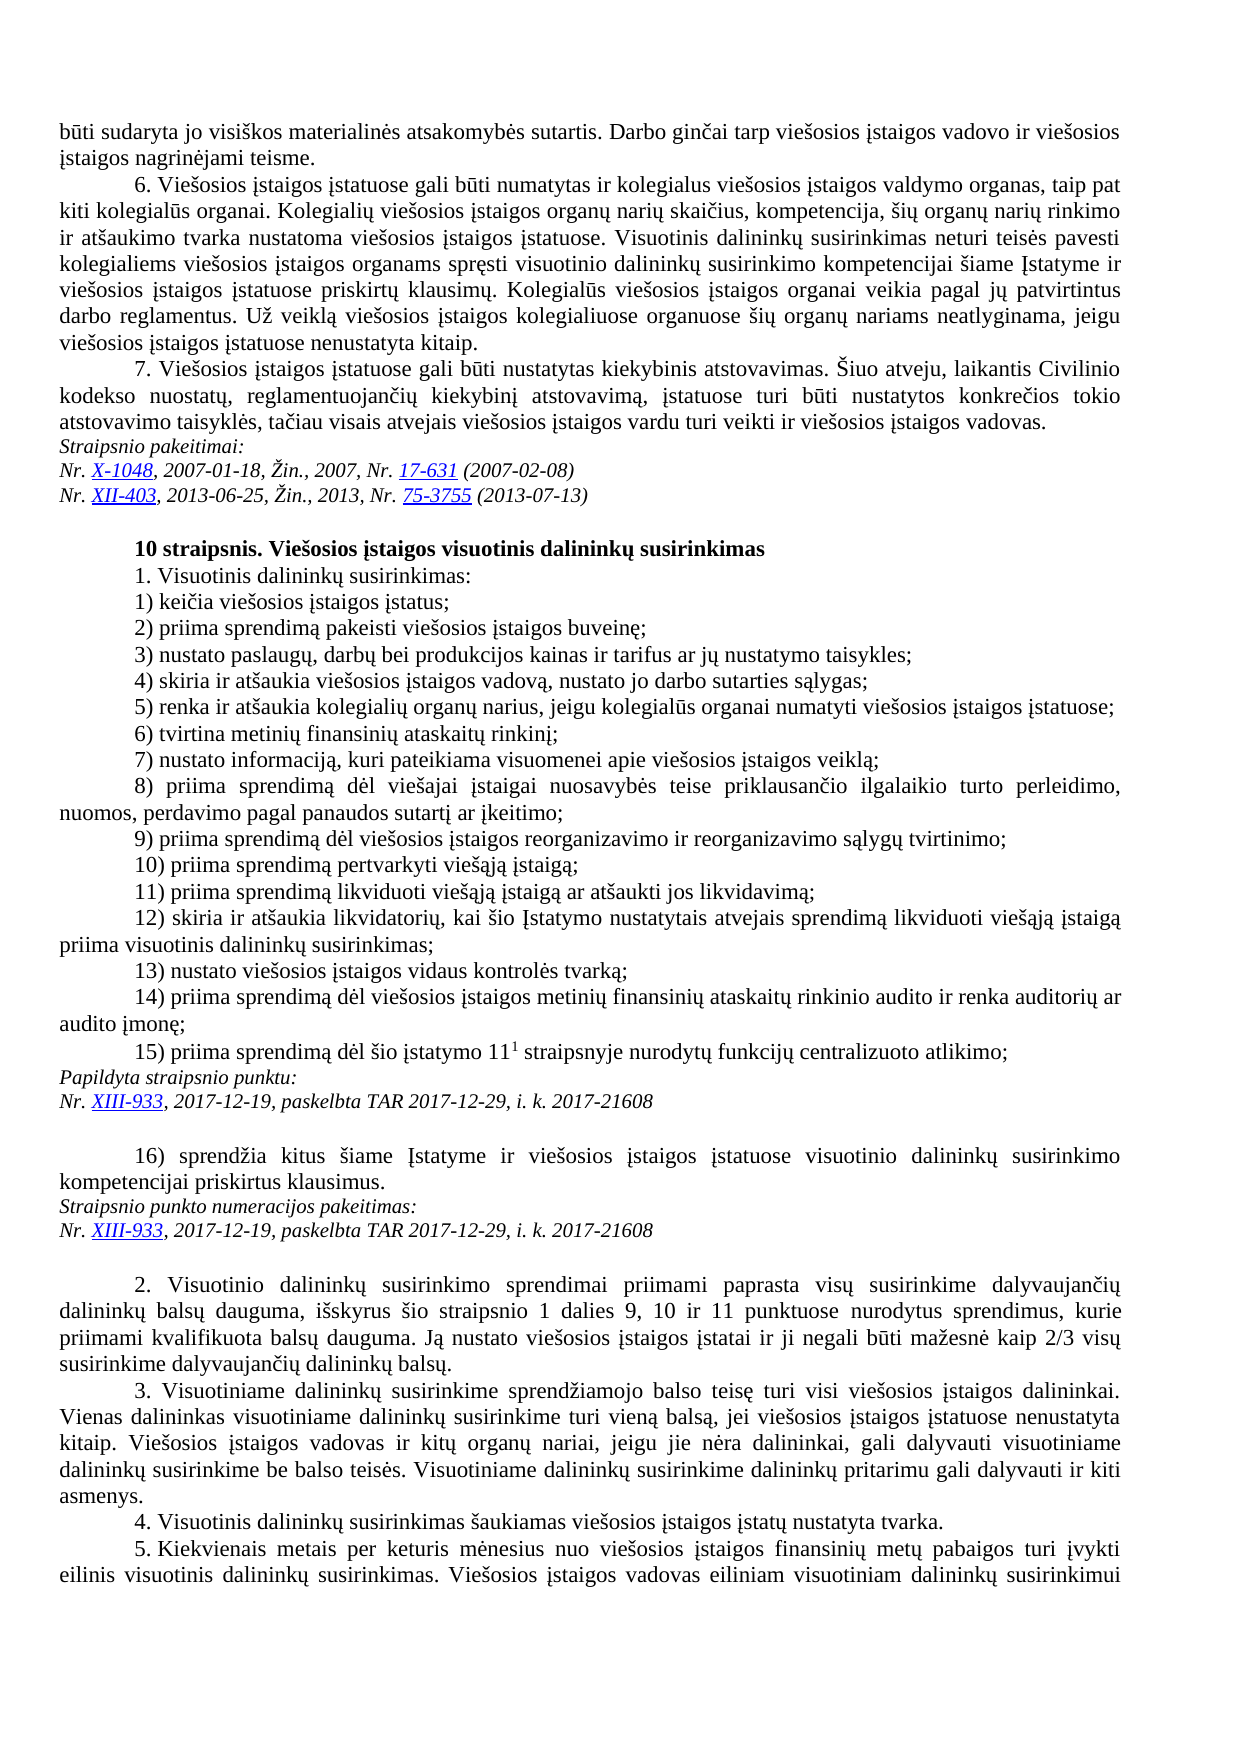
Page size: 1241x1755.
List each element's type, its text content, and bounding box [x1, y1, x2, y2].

text 3. Visuotiniame dalininkų susirinkime sprendžiamojo balso teisę turi visi viešosios įstaigos dalininkai. Vienas dalininkas visuotiniame dalininkų susirinkime turi vieną balsą, jei viešosios įstaigos įstatuose nenustatyta kitaip. Viešosios įstaigos vadovas ir kitų organų nariai, jeigu jie nėra dalininkai, gali dalyvauti visuotiniame dalininkų susirinkime be balso teisės. Visuotiniame dalininkų susirinkime dalininkų pritarimu gali dalyvauti ir kiti asmenys. [59, 1377, 1122, 1508]
text 16) sprendžia kitus šiame Įstatyme ir viešosios įstaigos įstatuose visuotinio dalininkų susirinkimo kompetencijai priskirtus klausimus. [59, 1142, 1122, 1194]
text 2. Visuotinio dalininkų susirinkimo sprendimai priimami paprasta visų susirinkime dalyvaujančių dalininkų balsų dauguma, išskyrus šio straipsnio 1 dalies 9, 10 ir 11 punktuose nurodytus sprendimus, kurie priimami kvalifikuota balsų dauguma. Ją nustato viešosios įstaigos įstatai ir ji negali būti mažesnė kaip 2/3 visų susirinkime dalyvaujančių dalininkų balsų. [59, 1271, 1122, 1377]
text 1. Visuotinis dalininkų susirinkimas: [59, 562, 1122, 588]
text 7) nustato informaciją, kuri pateikiama visuomenei apie viešosios įstaigos veiklą; [59, 746, 1122, 772]
text 10 straipsnis. Viešosios įstaigos visuotinis dalininkų susirinkimas [59, 535, 1122, 562]
text Papildyta straipsnio punktu: [59, 1065, 1122, 1089]
text 3) nustato paslaugų, darbų bei produkcijos kainas ir tarifus ar jų nustatymo taisykles; [59, 641, 1122, 667]
text Nr. XIII-933, 2017-12-19, paskelbta TAR 2017-12-29, i. k. 2017-21608 [59, 1218, 1122, 1242]
text 13) nustato viešosios įstaigos vidaus kontrolės tvarką; [59, 957, 1122, 983]
text 9) priima sprendimą dėl viešosios įstaigos reorganizavimo ir reorganizavimo sąlygų tvirtinimo; [59, 825, 1122, 852]
text 12) skiria ir atšaukia likvidatorių, kai šio Įstatymo nustatytais atvejais sprendimą likviduoti viešąją įstaigą priima visuotinis dalininkų susirinkimas; [59, 904, 1122, 957]
text 6. Viešosios įstaigos įstatuose gali būti numatytas ir kolegialus viešosios įstaigos valdymo organas, taip pat kiti kolegialūs organai. Kolegialių viešosios įstaigos organų narių skaičius, kompetencija, šių organų narių rinkimo ir atšaukimo tvarka nustatoma viešosios įstaigos įstatuose. Visuotinis dalininkų susirinkimas neturi teisės pavesti kolegialiems viešosios įstaigos organams spręsti visuotinio dalininkų susirinkimo kompetencijai šiame Įstatyme ir viešosios įstaigos įstatuose priskirtų klausimų. Kolegialūs viešosios įstaigos organai veikia pagal jų patvirtintus darbo reglamentus. Už veiklą viešosios įstaigos kolegialiuose organuose šių organų nariams neatlyginama, jeigu viešosios įstaigos įstatuose nenustatyta kitaip. [59, 171, 1122, 355]
text 5) renka ir atšaukia kolegialių organų narius, jeigu kolegialūs organai numatyti viešosios įstaigos įstatuose; [59, 693, 1122, 720]
text 7. Viešosios įstaigos įstatuose gali būti nustatytas kiekybinis atstovavimas. Šiuo atveju, laikantis Civilinio kodekso nuostatų, reglamentuojančių kiekybinį atstovavimą, įstatuose turi būti nustatytos konkrečios tokio atstovavimo taisyklės, tačiau visais atvejais viešosios įstaigos vardu turi veikti ir viešosios įstaigos vadovas. [59, 355, 1122, 434]
text 4. Visuotinis dalininkų susirinkimas šaukiamas viešosios įstaigos įstatų nustatyta tvarka. [59, 1508, 1122, 1535]
text 8) priima sprendimą dėl viešajai įstaigai nuosavybės teise priklausančio ilgalaikio turto perleidimo, nuomos, perdavimo pagal panaudos sutartį ar įkeitimo; [59, 772, 1122, 825]
text Nr. X-1048, 2007-01-18, Žin., 2007, Nr. 17-631 (2007-02-08) [59, 458, 1122, 482]
text Straipsnio pakeitimai: [59, 434, 1122, 458]
text 6) tvirtina metinių finansinių ataskaitų rinkinį; [59, 720, 1122, 746]
text 15) priima sprendimą dėl šio įstatymo 111 straipsnyje nurodytų funkcijų centralizuoto atlikimo; [59, 1036, 1122, 1065]
text Nr. XII-403, 2013-06-25, Žin., 2013, Nr. 75-3755 (2013-07-13) [59, 482, 1122, 507]
text 10) priima sprendimą pertvarkyti viešąją įstaigą; [59, 852, 1122, 878]
text 2) priima sprendimą pakeisti viešosios įstaigos buveinę; [59, 614, 1122, 641]
text 5. Kiekvienais metais per keturis mėnesius nuo viešosios įstaigos finansinių metų pabaigos turi įvykti eilinis visuotinis dalininkų susirinkimas. Viešosios įstaigos vadovas eiliniam visuotiniam dalininkų susirinkimui [59, 1535, 1122, 1587]
text Nr. XIII-933, 2017-12-19, paskelbta TAR 2017-12-29, i. k. 2017-21608 [59, 1089, 1122, 1113]
text būti sudaryta jo visiškos materialinės atsakomybės sutartis. Darbo ginčai tarp viešosios įstaigos vadovo ir viešosios įstaigos nagrinėjami teisme. [59, 118, 1122, 171]
text 4) skiria ir atšaukia viešosios įstaigos vadovą, nustato jo darbo sutarties sąlygas; [59, 667, 1122, 693]
text 1) keičia viešosios įstaigos įstatus; [59, 588, 1122, 614]
text 11) priima sprendimą likviduoti viešąją įstaigą ar atšaukti jos likvidavimą; [59, 878, 1122, 904]
text Straipsnio punkto numeracijos pakeitimas: [59, 1194, 1122, 1218]
text 14) priima sprendimą dėl viešosios įstaigos metinių finansinių ataskaitų rinkinio audito ir renka auditorių ar audito įmonę; [59, 983, 1122, 1036]
